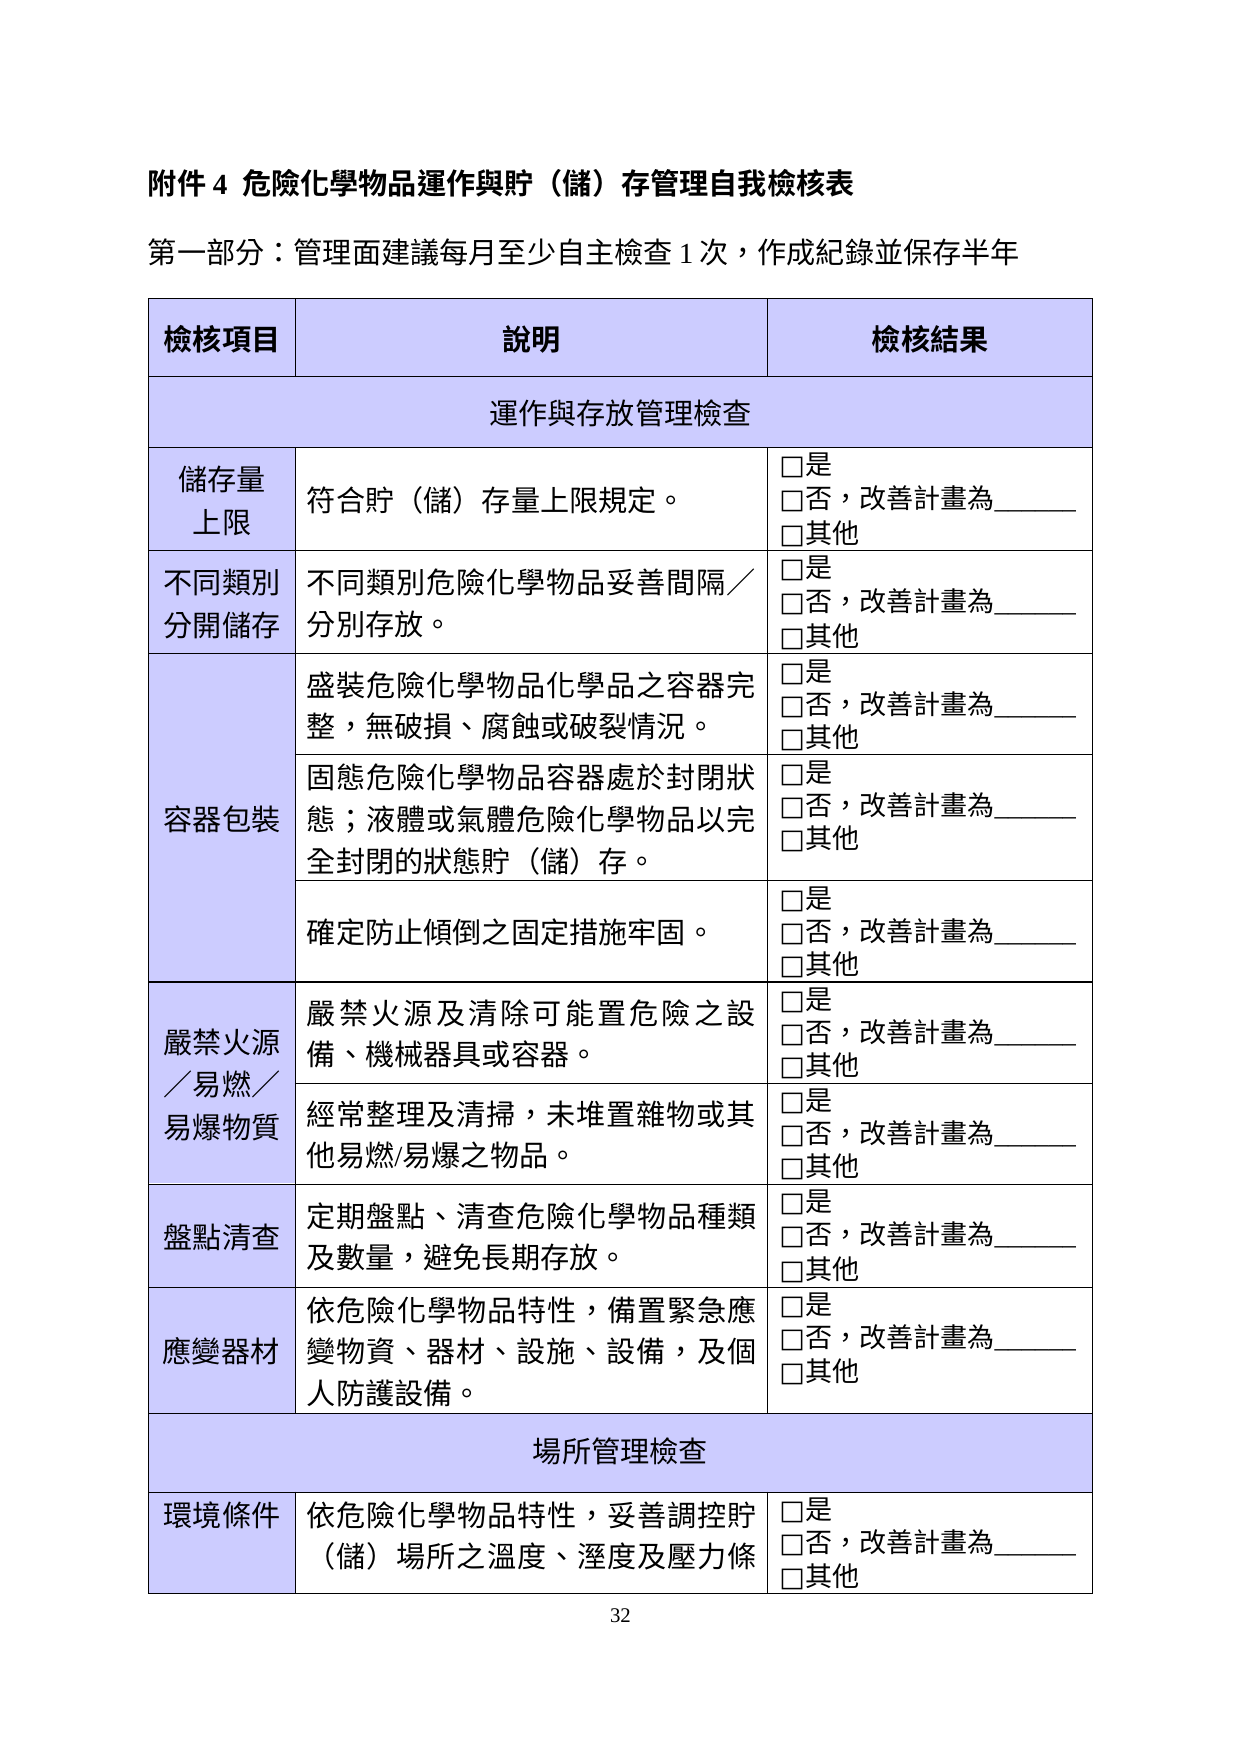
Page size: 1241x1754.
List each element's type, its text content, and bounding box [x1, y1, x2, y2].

table_header 說明 [296, 299, 767, 376]
table_cell 經常整理及清掃，未堆置雜物或其他易燃/易爆之物品。 [296, 1084, 767, 1183]
table_cell 定期盤點、清查危險化學物品種類及數量，避免長期存放。 [296, 1185, 767, 1287]
table_cell 應變器材 [149, 1288, 295, 1413]
table_cell 依危險化學物品特性，妥善調控貯（儲）場所之溫度、溼度及壓力條 [296, 1493, 767, 1593]
table_cell 盛裝危險化學物品化學品之容器完整，無破損、腐蝕或破裂情況。 [296, 654, 767, 754]
table_cell 嚴禁火源／易燃／易爆物質 [149, 983, 295, 1183]
table_cell 依危險化學物品特性，備置緊急應變物資、器材、設施、設備，及個人防護設備。 [296, 1288, 767, 1413]
table_cell □是 □否，改善計畫為______ □其他 [768, 1084, 1092, 1183]
table_cell 運作與存放管理檢查 [149, 377, 1092, 447]
table_cell □是 □否，改善計畫為______ □其他 [768, 654, 1092, 754]
table_cell 儲存量 上限 [149, 448, 295, 550]
text 附件 4 危險化學物品運作與貯（儲）存管理自我檢核表 [148, 154, 1092, 204]
table_cell 不同類別 分開儲存 [149, 551, 295, 653]
table_cell □是 □否，改善計畫為______ □其他 [768, 1185, 1092, 1287]
table_cell □是 □否，改善計畫為______ □其他 [768, 755, 1092, 880]
table_cell 盤點清查 [149, 1185, 295, 1287]
table_cell □是 □否，改善計畫為______ □其他 [768, 1493, 1092, 1593]
table_cell □是 □否，改善計畫為______ □其他 [768, 983, 1092, 1082]
text 第一部分：管理面建議每月至少自主檢查1次，作成紀錄並保存半年 [148, 223, 1092, 273]
table_cell □是 □否，改善計畫為______ □其他 [768, 881, 1092, 981]
table_cell 場所管理檢查 [149, 1414, 1092, 1492]
table_cell 環境條件 [149, 1493, 295, 1593]
table_cell □是 □否，改善計畫為______ □其他 [768, 448, 1092, 550]
table_cell □是 □否，改善計畫為______ □其他 [768, 551, 1092, 653]
table_cell 確定防止傾倒之固定措施牢固。 [296, 881, 767, 981]
table_cell 符合貯（儲）存量上限規定。 [296, 448, 767, 550]
table_cell □是 □否，改善計畫為______ □其他 [768, 1288, 1092, 1413]
table_header 檢核項目 [149, 299, 295, 376]
table_cell 容器包裝 [149, 654, 295, 981]
table_cell 嚴禁火源及清除可能置危險之設備、機械器具或容器。 [296, 983, 767, 1082]
table_header 檢核結果 [768, 299, 1092, 376]
table_cell 不同類別危險化學物品妥善間隔／分別存放。 [296, 551, 767, 653]
table_cell 固態危險化學物品容器處於封閉狀態；液體或氣體危險化學物品以完全封閉的狀態貯（儲）存。 [296, 755, 767, 880]
